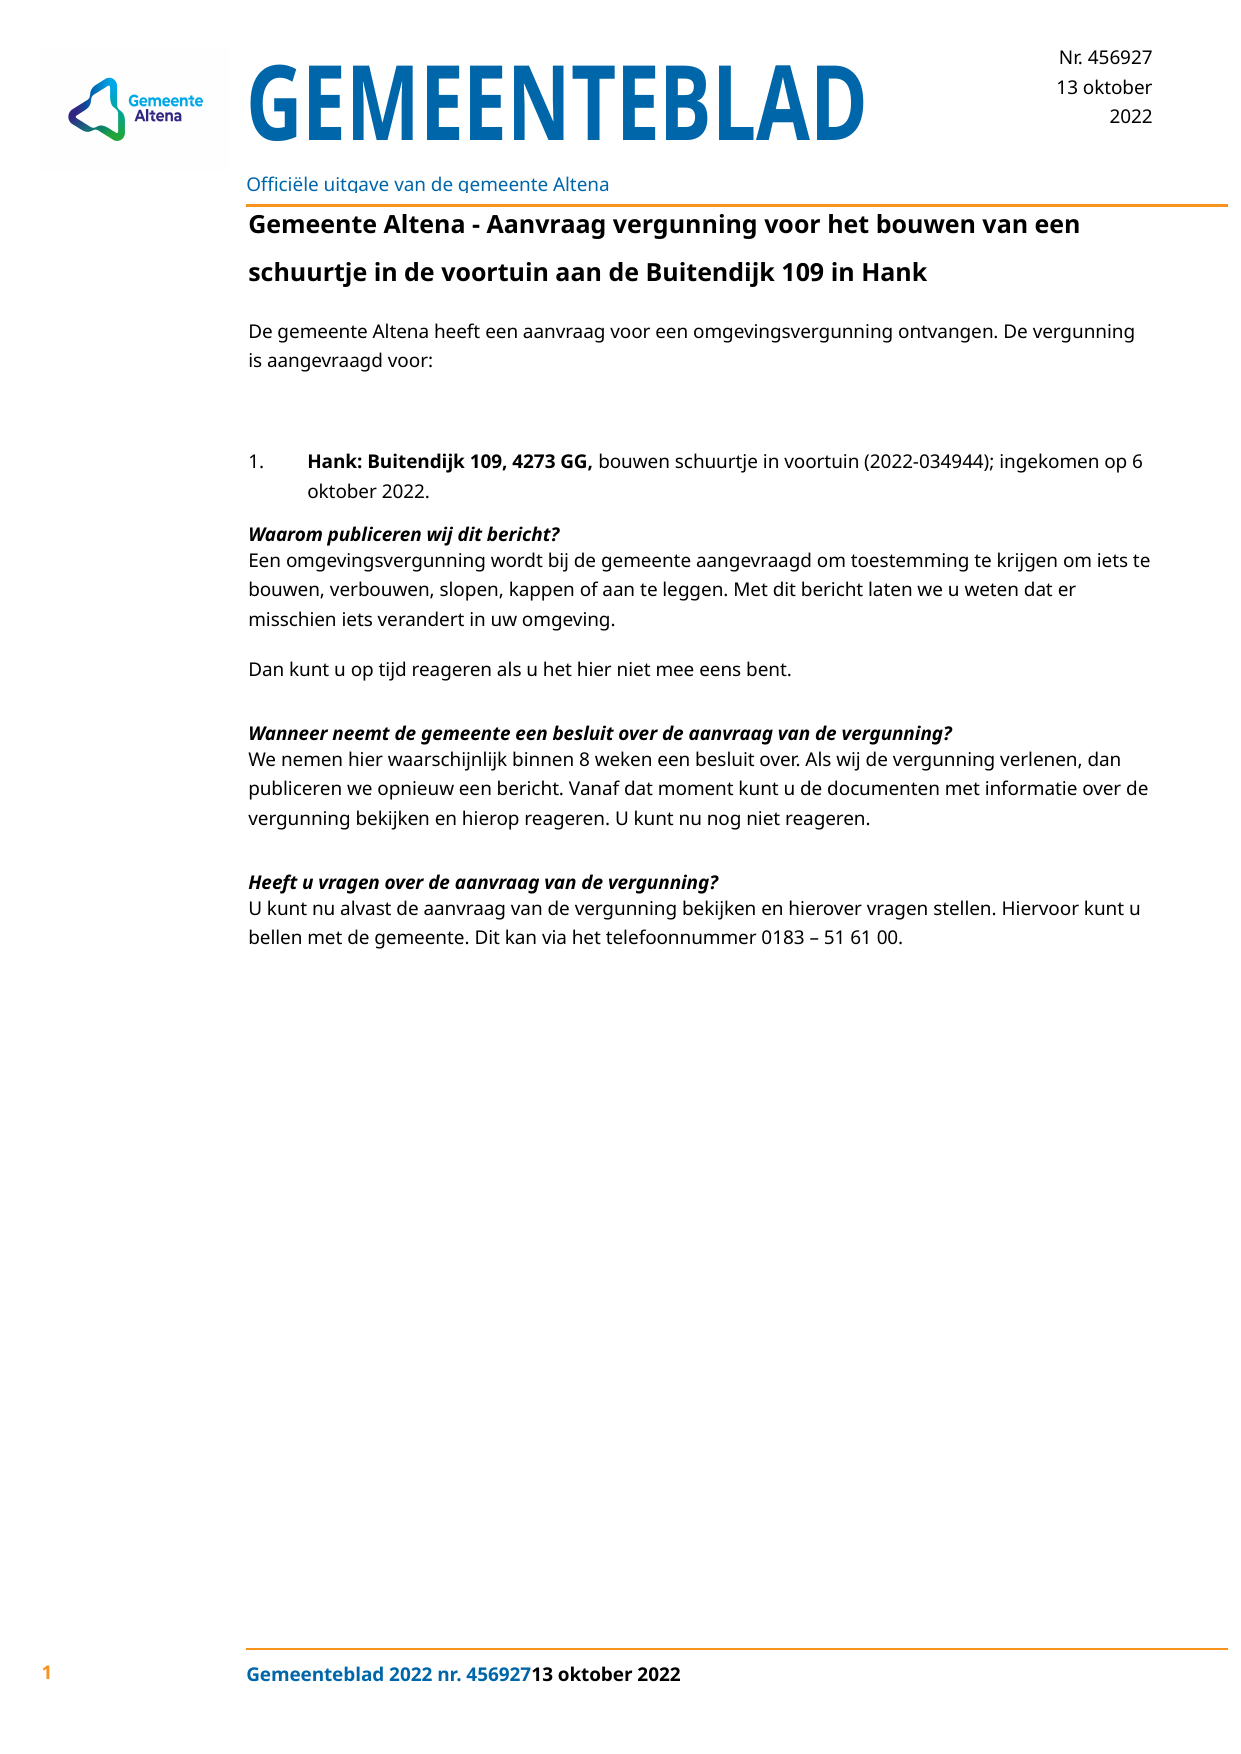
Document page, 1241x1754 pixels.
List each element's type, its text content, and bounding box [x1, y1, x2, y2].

text Een omgevingsvergunning wordt bij de gemeente aangevraagd om toestemming te krijgen om iets te bouwen, verbouwen, slopen, kappen of aan te leggen. Met dit bericht laten we u weten dat er misschien iets verandert in uw omgeving. [248, 547, 1152, 632]
text Heeft u vragen over de aanvraag van de vergunning? [248, 869, 1152, 895]
text U kunt nu alvast de aanvraag van de vergunning bekijken en hierover vragen stellen. Hiervoor kunt u bellen met de gemeente. Dit kan via het telefoonnummer 0183 – 51 61 00. [248, 895, 1152, 950]
text Waarom publiceren wij dit bericht? [248, 521, 1152, 547]
picture [41, 47, 231, 172]
text Dan kunt u op tijd reageren als u het hier niet mee eens bent. [248, 656, 1152, 682]
text Gemeente Altena - Aanvraag vergunning voor het bouwen van een schuurtje in de voortuin aan de Buitendijk 109 in Hank [248, 207, 1152, 288]
list Hank: Buitendijk 109, 4273 GG, bouwen schuurtje in voortuin (2022-034944); ingekomen op 6 oktober 2022. [248, 448, 1152, 504]
text De gemeente Altena heeft een aanvraag voor een omgevingsvergunning ontvangen. De vergunning is aangevraagd voor: [248, 318, 1152, 373]
text Wanneer neemt de gemeente een besluit over de aanvraag van de vergunning? [248, 720, 1152, 746]
text We nemen hier waarschijnlijk binnen 8 weken een besluit over. Als wij de vergunning verlenen, dan publiceren we opnieuw een bericht. Vanaf dat moment kunt u de documenten met informatie over de vergunning bekijken en hierop reageren. U kunt nu nog niet reageren. [248, 746, 1152, 831]
